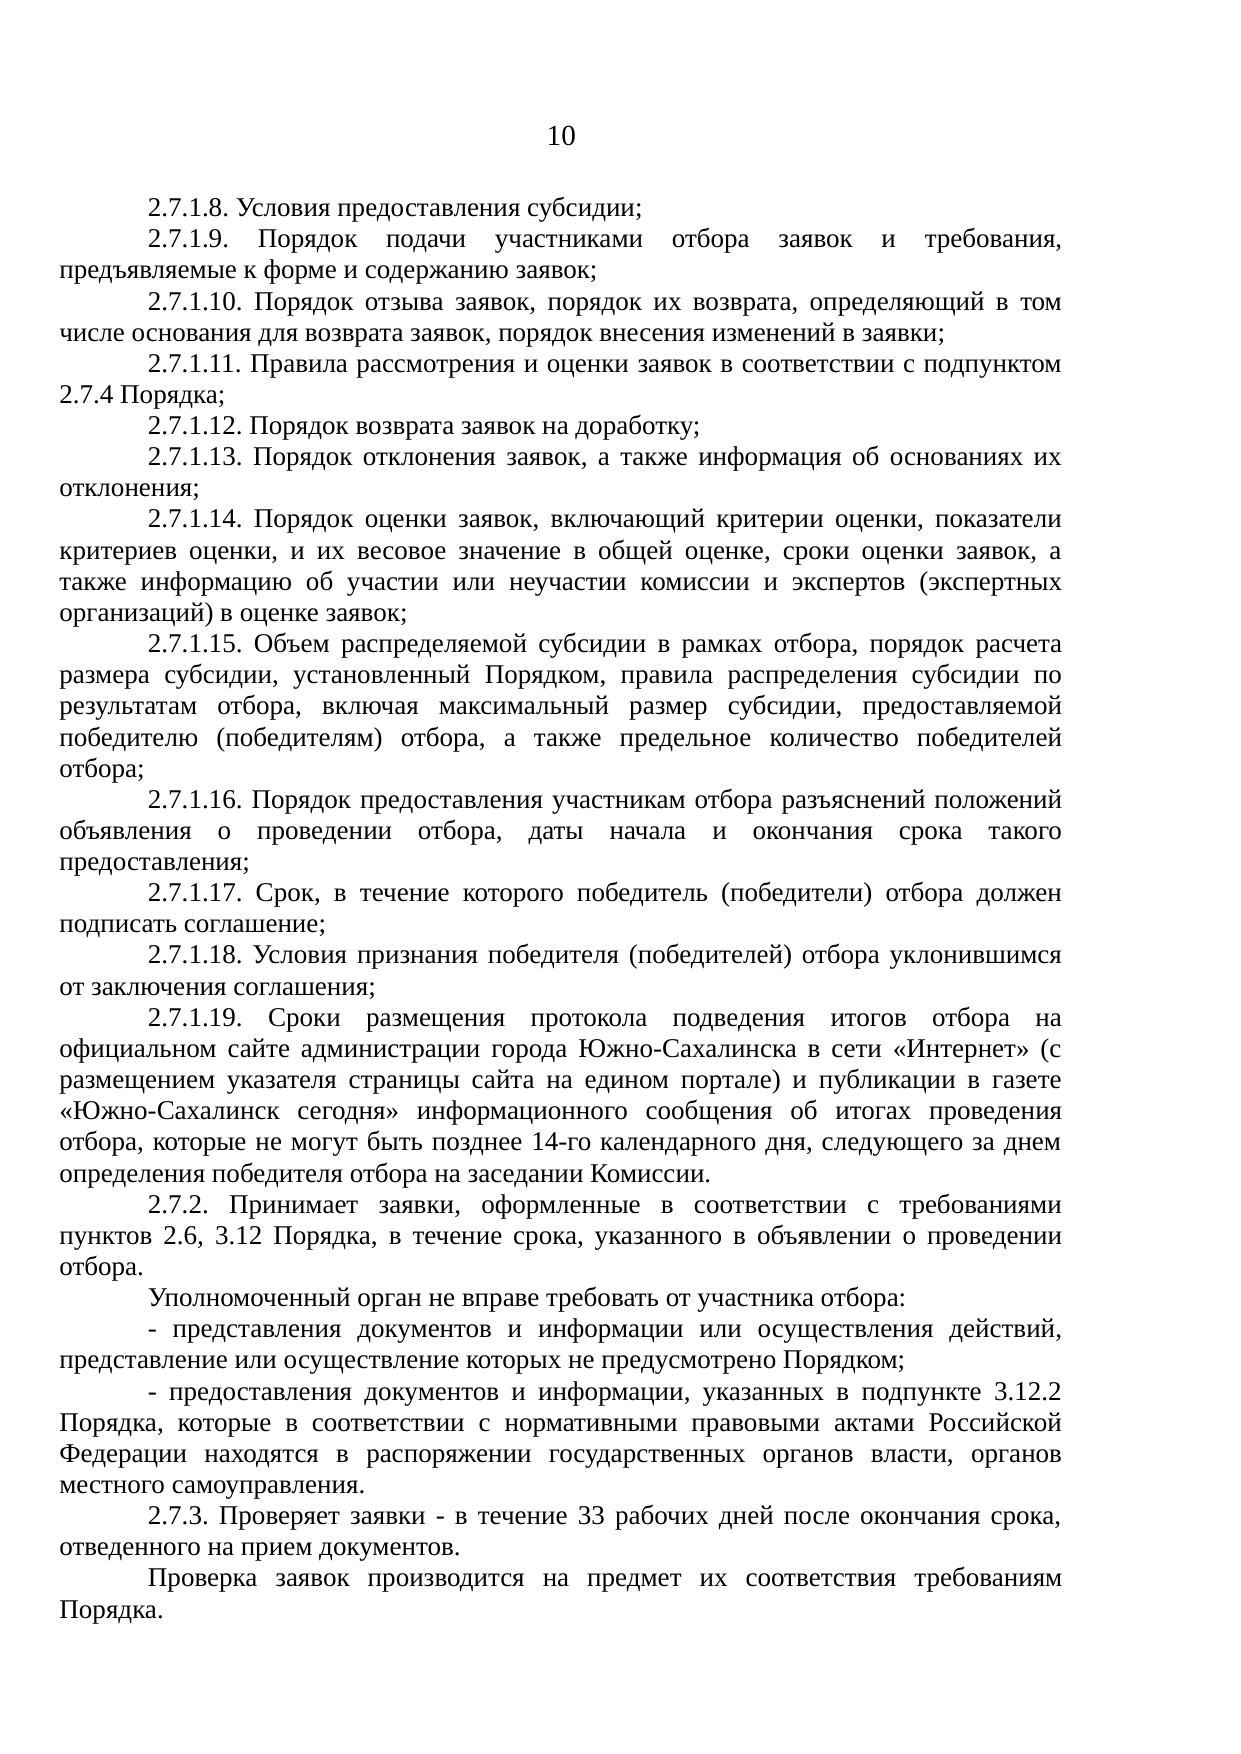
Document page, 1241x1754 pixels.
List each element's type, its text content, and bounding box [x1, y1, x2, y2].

subtitle 2.7.1.14. Порядок оценки заявок, включающий критерии оценки, показатели критериев оценки, и их весовое значение в общей оценке, сроки оценки заявок, а также информацию об участии или неучастии комиссии и экспертов (экспертных организаций) в оценке заявок; [59, 503, 1063, 627]
subtitle - представления документов и информации или осуществления действий, представление или осуществление которых не предусмотрено Порядком; [59, 1312, 1063, 1375]
subtitle 2.7.1.15. Объем распределяемой субсидии в рамках отбора, порядок расчета размера субсидии, установленный Порядком, правила распределения субсидии по результатам отбора, включая максимальный размер субсидии, предоставляемой победителю (победителям) отбора, а также предельное количество победителей отбора; [59, 627, 1063, 783]
subtitle 2.7.1.10. Порядок отзыва заявок, порядок их возврата, определяющий в том числе основания для возврата заявок, порядок внесения изменений в заявки; [59, 284, 1063, 347]
subtitle 2.7.1.19. Сроки размещения протокола подведения итогов отбора на официальном сайте администрации города Южно-Сахалинска в сети «Интернет» (с размещением указателя страницы сайта на едином портале) и публикации в газете «Южно-Сахалинск сегодня» информационного сообщения об итогах проведения отбора, которые не могут быть позднее 14-го календарного дня, следующего за днем определения победителя отбора на заседании Комиссии. [59, 1001, 1063, 1188]
subtitle 2.7.3. Проверяет заявки - в течение 33 рабочих дней после окончания срока, отведенного на прием документов. [59, 1499, 1063, 1562]
subtitle 2.7.1.16. Порядок предоставления участникам отбора разъяснений положений объявления о проведении отбора, даты начала и окончания срока такого предоставления; [59, 783, 1063, 876]
subtitle 2.7.1.11. Правила рассмотрения и оценки заявок в соответствии с подпунктом 2.7.4 Порядка; [59, 347, 1063, 409]
subtitle 2.7.1.12. Порядок возврата заявок на доработку; [59, 409, 1063, 440]
subtitle 2.7.1.18. Условия признания победителя (победителей) отбора уклонившимся от заключения соглашения; [59, 939, 1063, 1001]
subtitle 2.7.1.13. Порядок отклонения заявок, а также информация об основаниях их отклонения; [59, 440, 1063, 503]
subtitle Проверка заявок производится на предмет их соответствия требованиям Порядка. [59, 1562, 1063, 1624]
subtitle Уполномоченный орган не вправе требовать от участника отбора: [59, 1281, 1063, 1312]
subtitle 2.7.2. Принимает заявки, оформленные в соответствии с требованиями пунктов 2.6, 3.12 Порядка, в течение срока, указанного в объявлении о проведении отбора. [59, 1188, 1063, 1281]
subtitle 2.7.1.9. Порядок подачи участниками отбора заявок и требования, предъявляемые к форме и содержанию заявок; [59, 222, 1063, 284]
subtitle - предоставления документов и информации, указанных в подпункте 3.12.2 Порядка, которые в соответствии с нормативными правовыми актами Российской Федерации находятся в распоряжении государственных органов власти, органов местного самоуправления. [59, 1375, 1063, 1499]
subtitle 2.7.1.8. Условия предоставления субсидии; [59, 191, 1063, 222]
subtitle 2.7.1.17. Срок, в течение которого победитель (победители) отбора должен подписать соглашение; [59, 876, 1063, 939]
